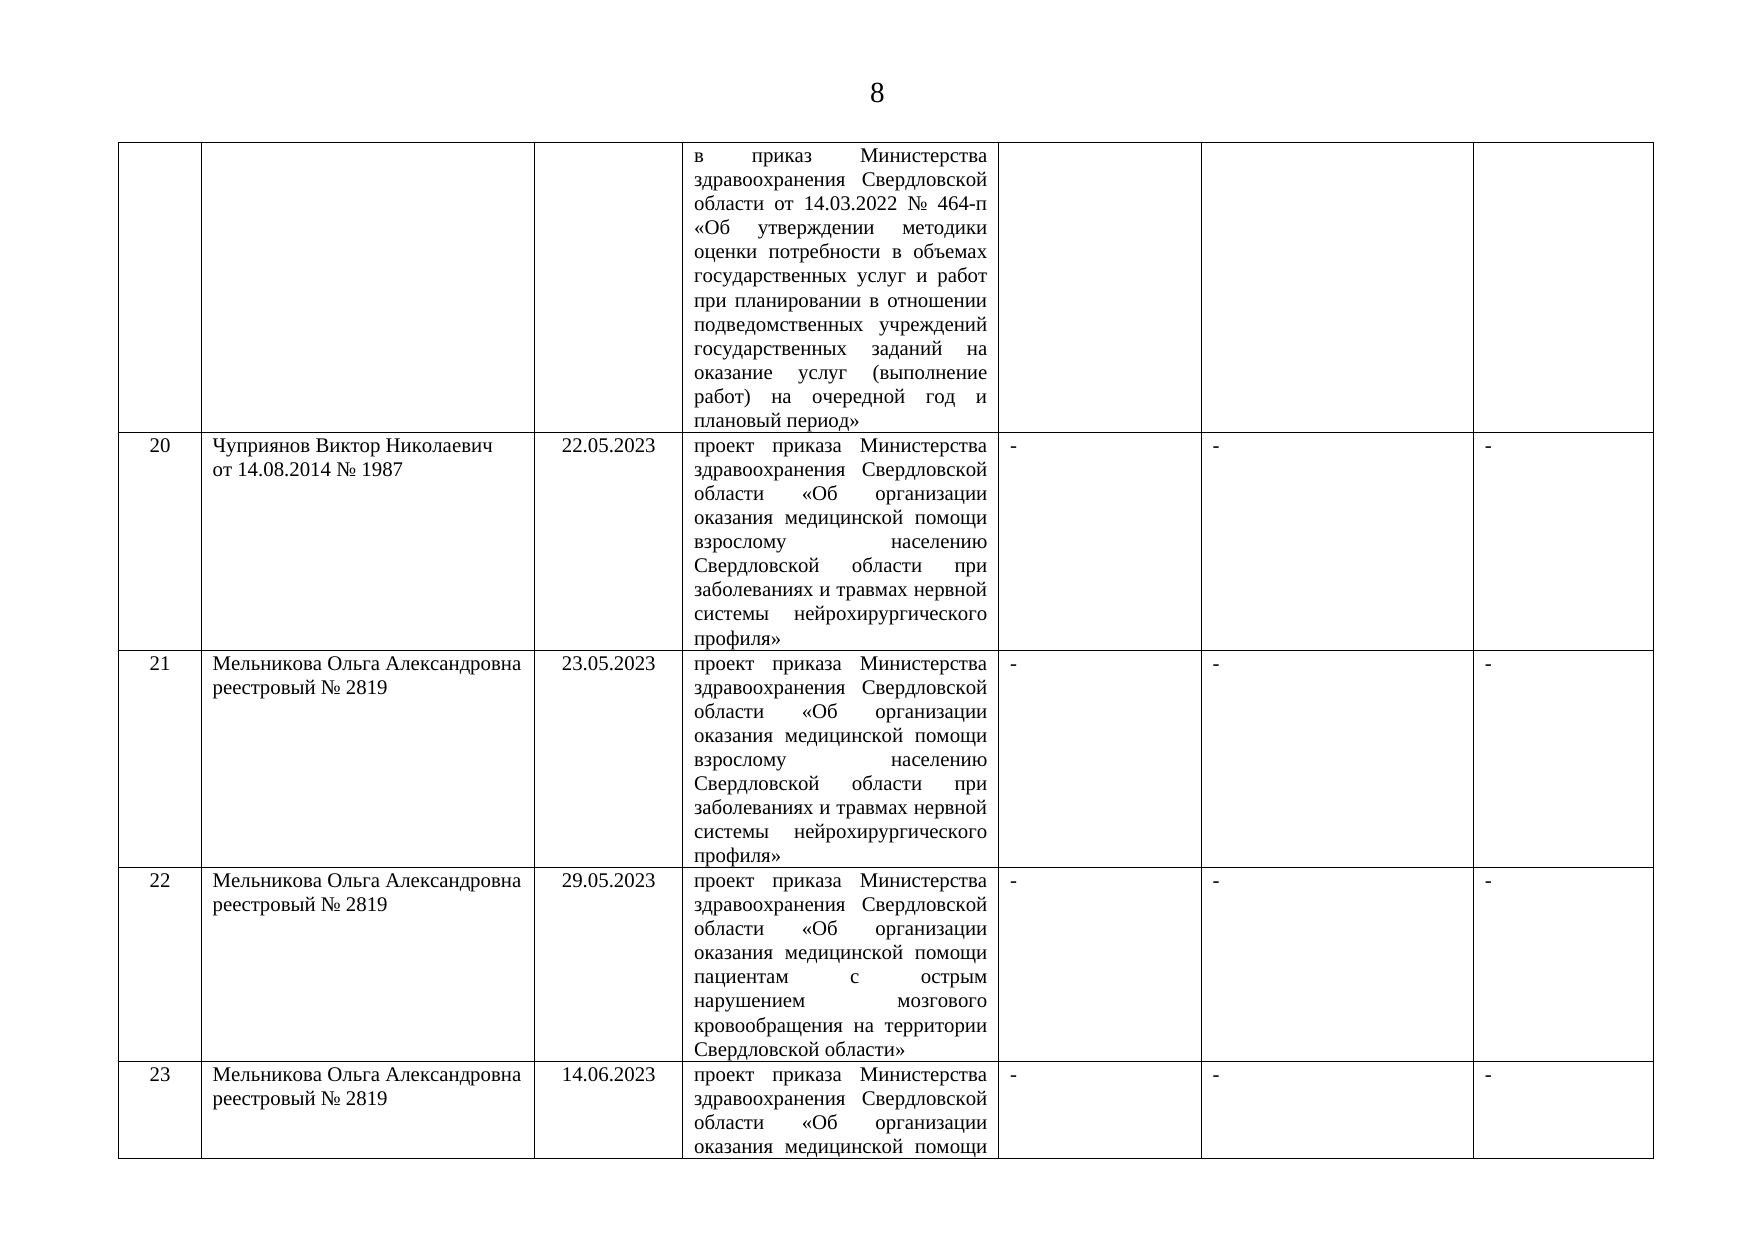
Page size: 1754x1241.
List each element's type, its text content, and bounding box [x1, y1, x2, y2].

table_cell - [1474, 1062, 1653, 1158]
table_cell 29.05.2023 [535, 868, 682, 1061]
table_cell - [1202, 1062, 1473, 1158]
table_cell - [999, 433, 1201, 649]
table_cell проект приказа Министерства здравоохранения Свердловской области «Об организации оказания медицинской помощи взрослому населению Свердловской области при заболеваниях и травмах нервной системы нейрохирургического профиля» [683, 433, 998, 649]
table_cell [535, 143, 682, 432]
table_cell проект приказа Министерства здравоохранения Свердловской области «Об организации оказания медицинской помощи взрослому населению Свердловской области при заболеваниях и травмах нервной системы нейрохирургического профиля» [683, 651, 998, 867]
table_cell - [1474, 143, 1653, 432]
table_cell 22.05.2023 [535, 433, 682, 649]
table_cell [119, 143, 201, 432]
table_cell - [1202, 651, 1473, 867]
table_cell Чуприянов Виктор Николаевич от 14.08.2014 № 1987 [202, 433, 534, 649]
table_cell - [1474, 433, 1653, 649]
table_cell в приказ Министерства здравоохранения Свердловской области от 14.03.2022 № 464-п «Об утверждении методики оценки потребности в объемах государственных услуг и работ при планировании в отношении подведомственных учреждений государственных заданий на оказание услуг (выполнение работ) на очередной год и плановый период» [683, 143, 998, 432]
table_cell - [1202, 868, 1473, 1061]
table_cell Мельникова Ольга Александровна реестровый № 2819 [202, 651, 534, 867]
table_cell 23.05.2023 [535, 651, 682, 867]
table_cell проект приказа Министерства здравоохранения Свердловской области «Об организации оказания медицинской помощи [683, 1062, 998, 1158]
table_cell проект приказа Министерства здравоохранения Свердловской области «Об организации оказания медицинской помощи пациентам с острым нарушением мозгового кровообращения на территории Свердловской области» [683, 868, 998, 1061]
table_cell [202, 143, 534, 432]
table_cell 14.06.2023 [535, 1062, 682, 1158]
table_cell - [999, 651, 1201, 867]
table_cell 22 [119, 868, 201, 1061]
table_cell - [999, 143, 1201, 432]
table_cell - [1474, 651, 1653, 867]
table_cell - [1474, 868, 1653, 1061]
table_cell - [1202, 143, 1473, 432]
table_cell Мельникова Ольга Александровна реестровый № 2819 [202, 868, 534, 1061]
table_cell - [999, 1062, 1201, 1158]
table_cell - [999, 868, 1201, 1061]
table_cell - [1202, 433, 1473, 649]
table_cell 21 [119, 651, 201, 867]
table_cell Мельникова Ольга Александровна реестровый № 2819 [202, 1062, 534, 1158]
table_cell 20 [119, 433, 201, 649]
table_cell 23 [119, 1062, 201, 1158]
